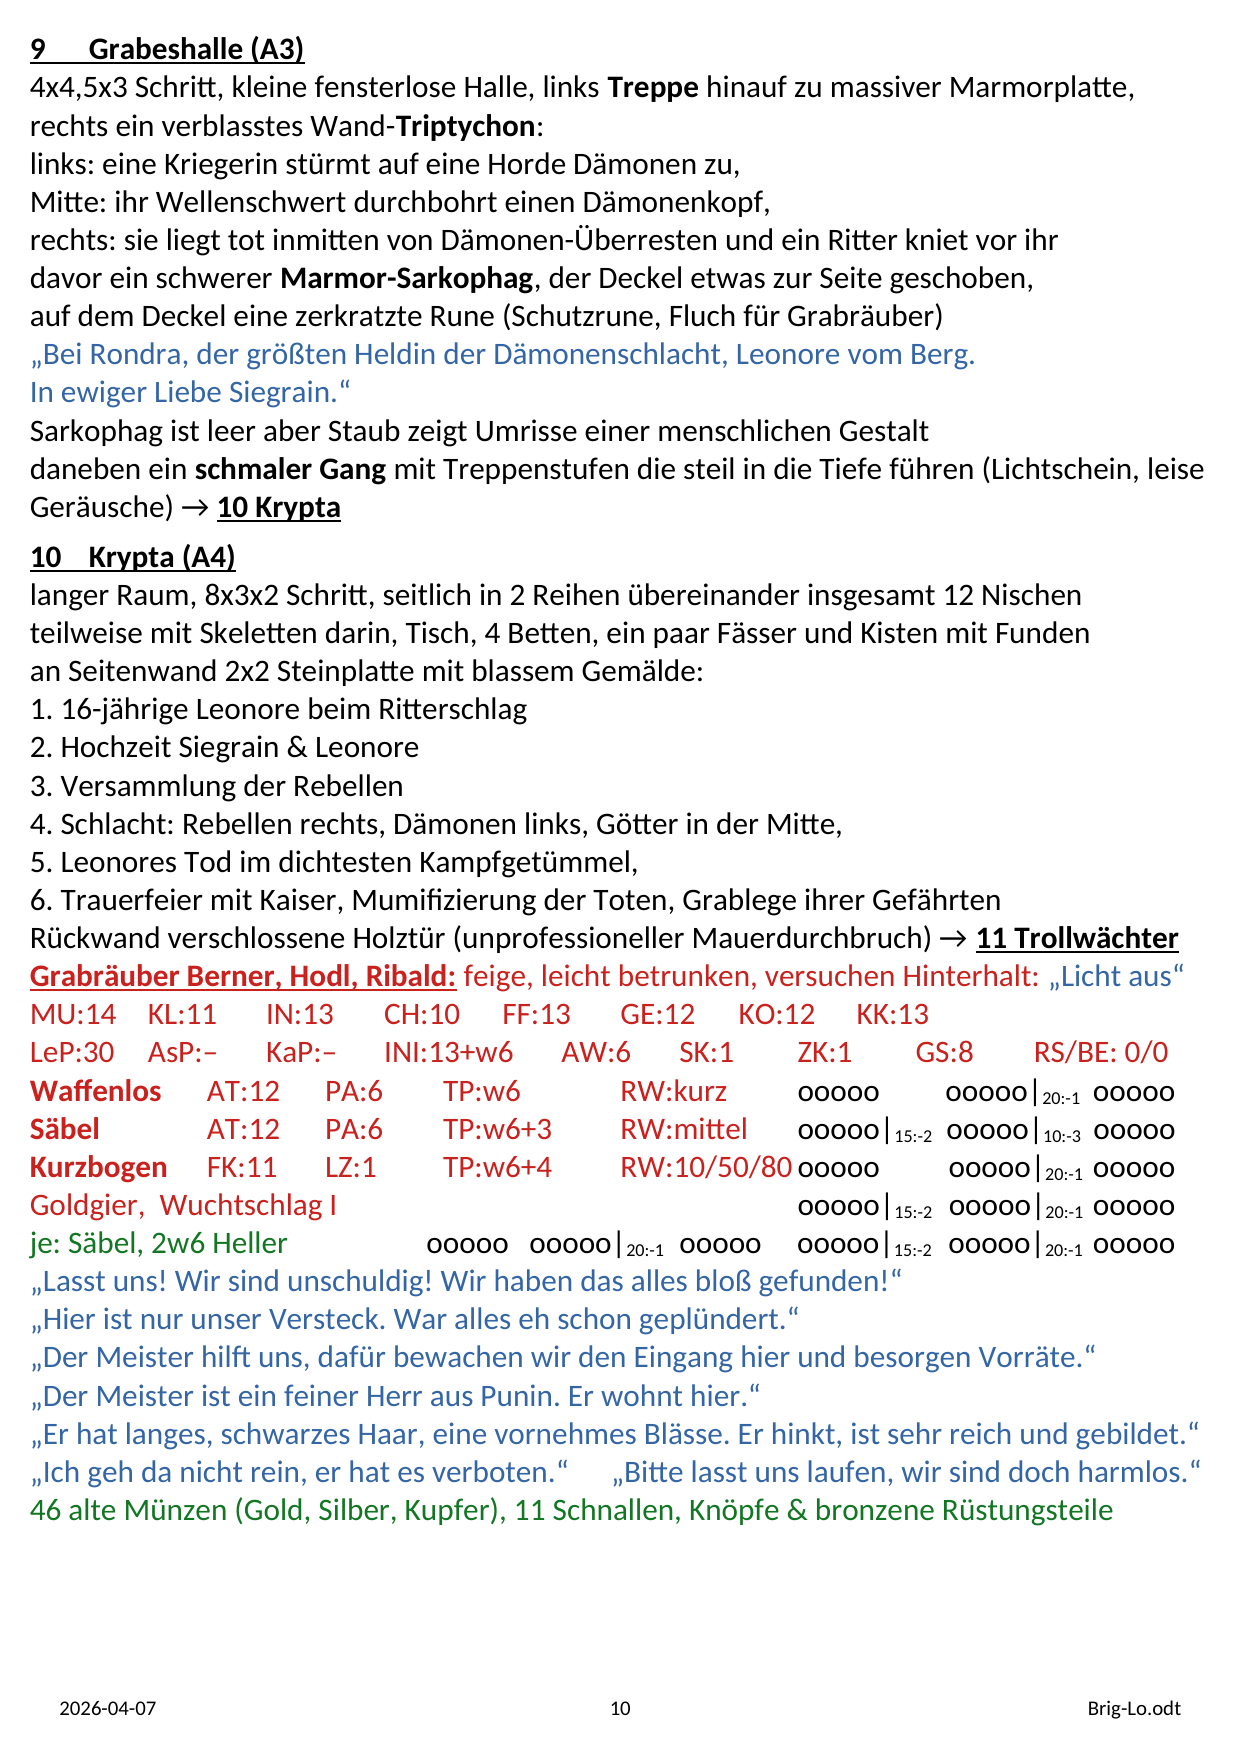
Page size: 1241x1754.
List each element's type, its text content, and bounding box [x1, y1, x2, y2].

text langer Raum, 8x3x2 Schritt, seitlich in 2 Reihen übereinander insgesamt 12 Nischen teilweise mit Skeletten darin, Tisch, 4 Betten, ein paar Fässer und Kisten mit Funden an Seitenwand 2x2 Steinplatte mit blassem Gemälde: [29, 575, 1211, 689]
text 6. Trauerfeier mit Kaiser, Mumifizierung der Toten, Grablege ihrer Gefährten Rückwand verschlossene Holztür (unprofessioneller Mauerdurchbruch) → 11 Trollwächter Grabräuber Berner, Hodl, Ribald: feige, leicht betrunken, versuchen Hinterhalt: „Licht aus“ MU:14 KL:11 IN:13 CH:10 FF:13 GE:12 KO:12 KK:13 LeP:30 AsP:– KaP:– INI:13+w6 AW:6 SK:1 ZK:1 GS:8 RS/BE: 0/0 Waffenlos AT:12 PA:6 TP:w6 RW:kurz ooooo ooooo|20:-1 ooooo Säbel AT:12 PA:6 TP:w6+3 RW:mittel ooooo|15:-2 ooooo|10:-3 ooooo Kurzbogen FK:11 LZ:1 TP:w6+4 RW:10/50/80 ooooo ooooo|20:-1 ooooo Goldgier, Wuchtschlag I ooooo|15:-2 ooooo|20:-1 ooooo je: Säbel, 2w6 Heller ooooo ooooo|20:-1 ooooo ooooo|15:-2 ooooo|20:-1 ooooo „Lasst uns! Wir sind unschuldig! Wir haben das alles bloß gefunden!“ „Hier ist nur unser Versteck. War alles eh schon geplündert.“ „Der Meister hilft uns, dafür bewachen wir den Eingang hier und besorgen Vorräte.“ „Der Meister ist ein feiner Herr aus Punin. Er wohnt hier.“ „Er hat langes, schwarzes Haar, eine vornehmes Blässe. Er hinkt, ist sehr reich und gebildet.“ „Ich geh da nicht rein, er hat es verboten.“ „Bitte lasst uns laufen, wir sind doch harmlos.“ 46 alte Münzen (Gold, Silber, Kupfer), 11 Schnallen, Knöpfe & bronzene Rüstungsteile [29, 880, 1211, 1566]
text 1. 16-jährige Leonore beim Ritterschlag [29, 689, 1211, 727]
text 9 Grabeshalle (A3) [29, 29, 1211, 68]
text 4. Schlacht: Rebellen rechts, Dämonen links, Götter in der Mitte, [29, 804, 1211, 842]
text daneben ein schmaler Gang mit Treppenstufen die steil in die Tiefe führen (Lichtschein, leise Geräusche) → 10 Krypta [29, 449, 1211, 525]
text 4x4,5x3 Schritt, kleine fensterlose Halle, links Treppe hinauf zu massiver Marmorplatte, rechts ein verblasstes Wand-Triptychon: links: eine Kriegerin stürmt auf eine Horde Dämonen zu, Mitte: ihr Wellenschwert durchbohrt einen Dämonenkopf, rechts: sie liegt tot inmitten von Dämonen-Überresten und ein Ritter kniet vor ihr davor ein schwerer Marmor-Sarkophag, der Deckel etwas zur Seite geschoben, auf dem Deckel eine zerkratzte Rune (Schutzrune, Fluch für Grabräuber) „Bei Rondra, der größten Heldin der Dämonenschlacht, Leonore vom Berg. In ewiger Liebe Siegrain.“ Sarkophag ist leer aber Staub zeigt Umrisse einer menschlichen Gestalt [29, 68, 1211, 449]
text 10 Krypta (A4) [29, 537, 1211, 575]
text 2. Hochzeit Siegrain & Leonore [29, 727, 1211, 766]
text 5. Leonores Tod im dichtesten Kampfgetümmel, [29, 842, 1211, 880]
text 3. Versammlung der Rebellen [29, 766, 1211, 804]
